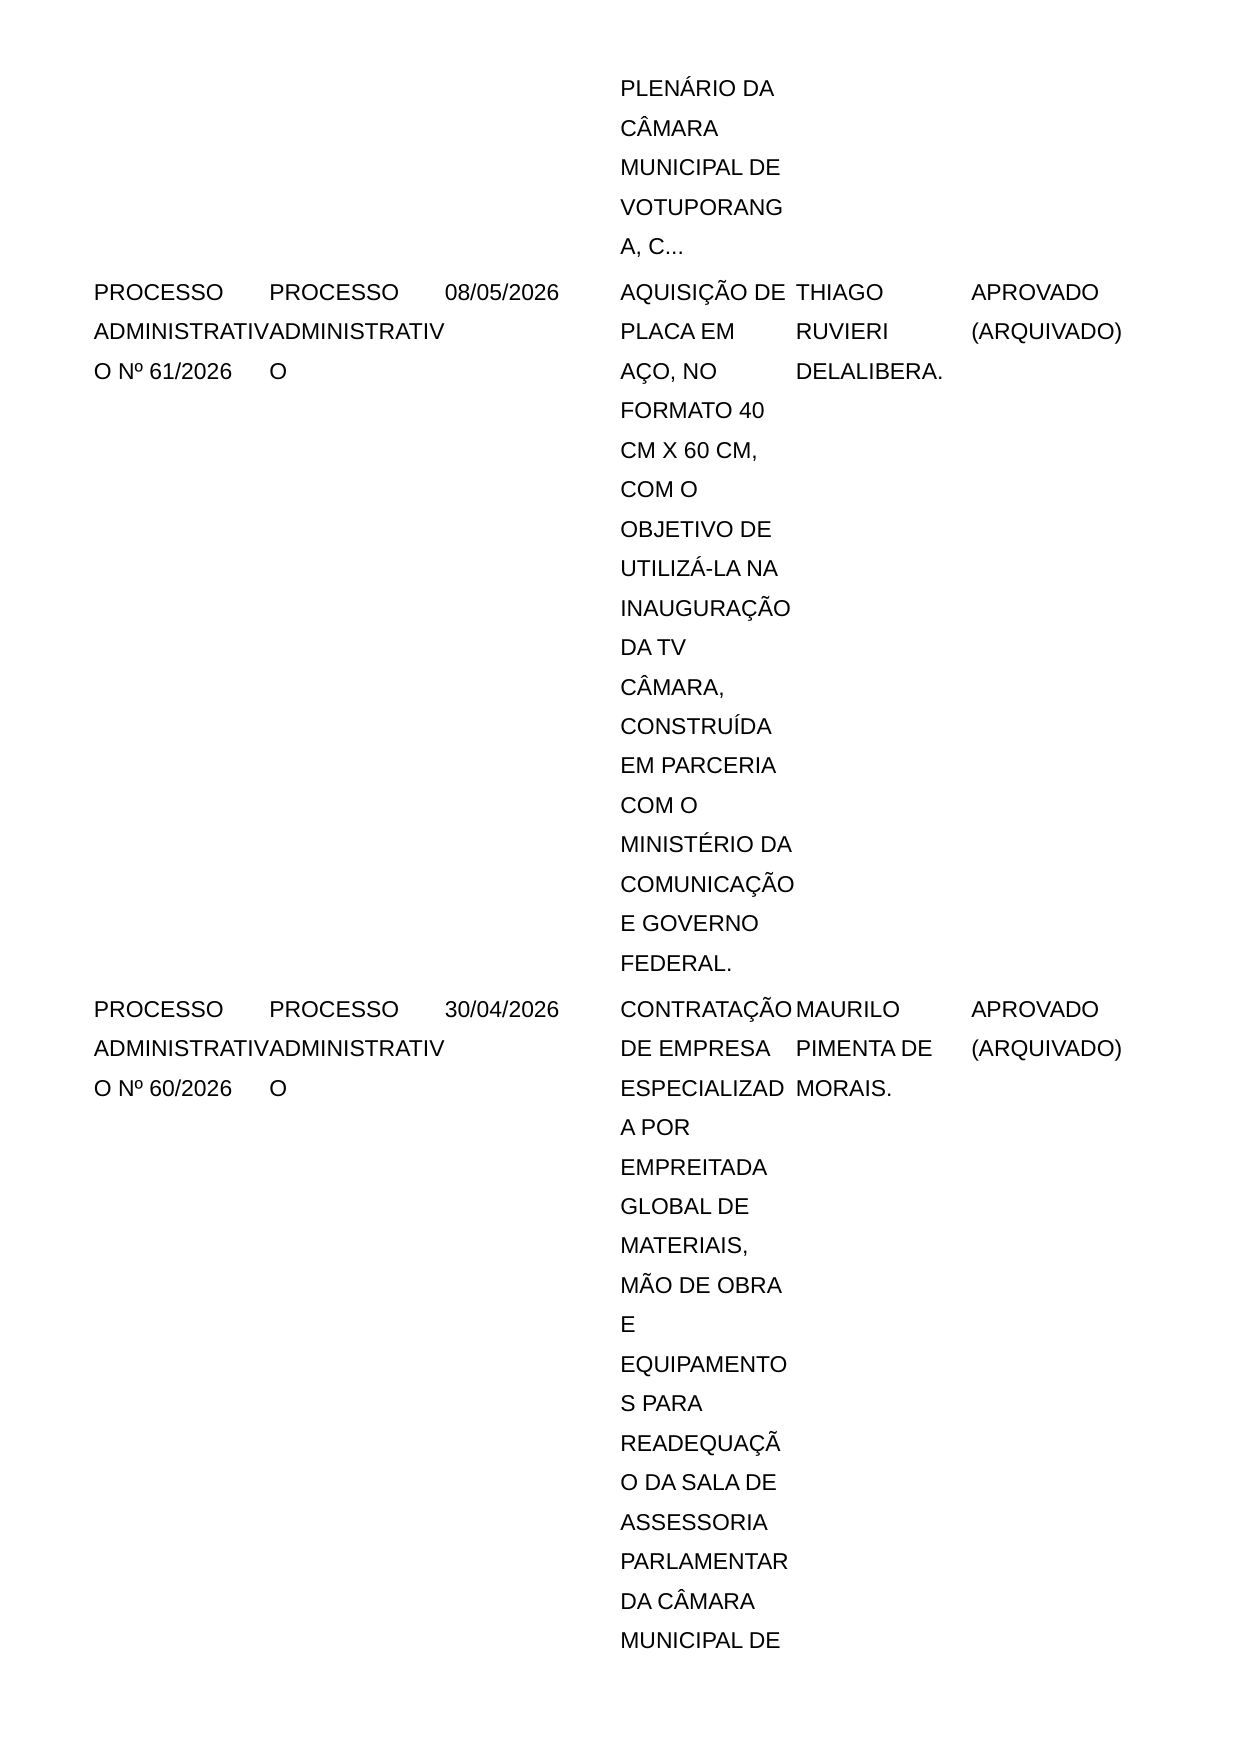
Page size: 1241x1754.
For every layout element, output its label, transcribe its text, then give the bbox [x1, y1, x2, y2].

table_cell PROCESSO ADMINISTRATIVO [269, 279, 444, 996]
table_cell 30/04/2026 [445, 996, 620, 1653]
table_cell APROVADO (ARQUIVADO) [971, 996, 1146, 1653]
table_cell [94, 75, 269, 279]
table_cell CONTRATAÇÃO DE EMPRESA ESPECIALIZADA POR EMPREITADA GLOBAL DE MATERIAIS, MÃO DE OBRA E EQUIPAMENTOS PARA READEQUAÇÃO DA SALA DE ASSESSORIA PARLAMENTAR DA CÂMARA MUNICIPAL DE [620, 996, 796, 1653]
table_cell [971, 75, 1146, 279]
table_cell THIAGO RUVIERI DELALIBERA. [796, 279, 971, 996]
table_cell [269, 75, 444, 279]
table_cell PROCESSO ADMINISTRATIVO Nº 60/2026 [94, 996, 269, 1653]
table_cell MAURILO PIMENTA DE MORAIS. [796, 996, 971, 1653]
table_cell AQUISIÇÃO DE PLACA EM AÇO, NO FORMATO 40 CM X 60 CM, COM O OBJETIVO DE UTILIZÁ-LA NA INAUGURAÇÃO DA TV CÂMARA, CONSTRUÍDA EM PARCERIA COM O MINISTÉRIO DA COMUNICAÇÃO E GOVERNO FEDERAL. [620, 279, 796, 996]
table_cell APROVADO (ARQUIVADO) [971, 279, 1146, 996]
table_cell 08/05/2026 [445, 279, 620, 996]
table_cell [796, 75, 971, 279]
table_cell PROCESSO ADMINISTRATIVO Nº 61/2026 [94, 279, 269, 996]
table_cell PLENÁRIO DA CÂMARA MUNICIPAL DE VOTUPORANGA, C... [620, 75, 796, 279]
table_cell [445, 75, 620, 279]
table_cell PROCESSO ADMINISTRATIVO [269, 996, 444, 1653]
